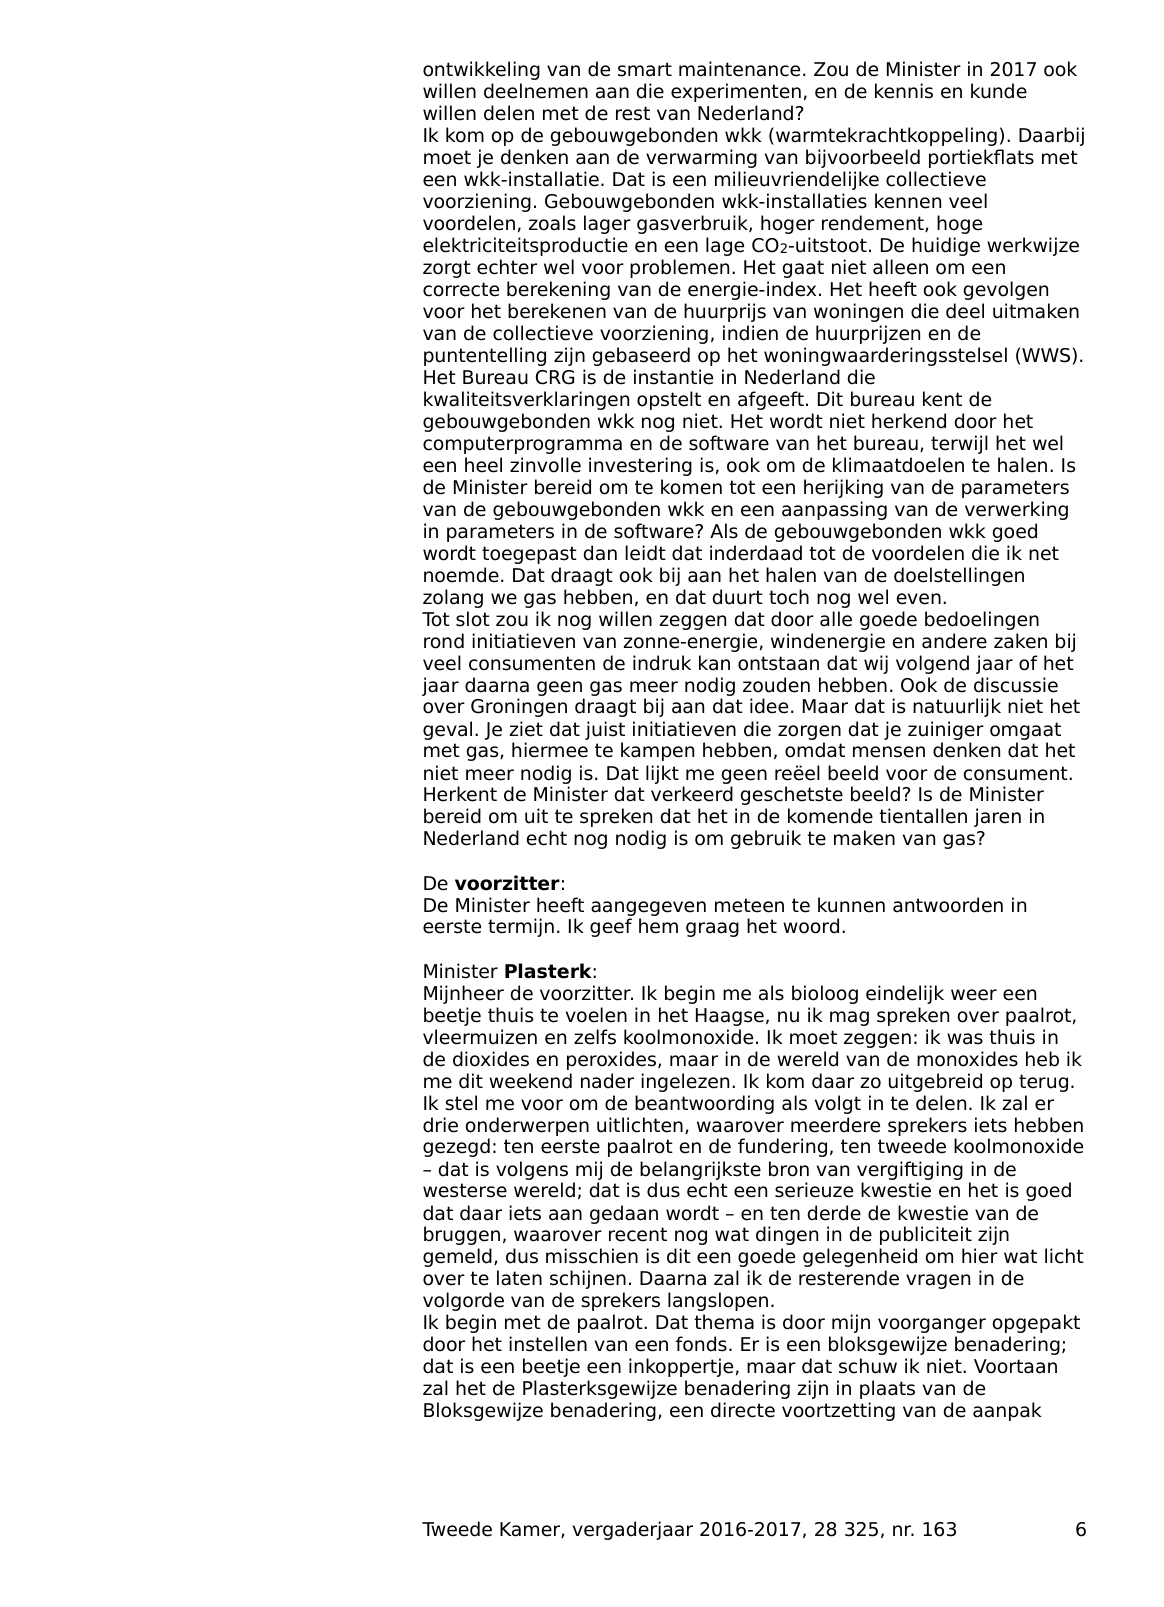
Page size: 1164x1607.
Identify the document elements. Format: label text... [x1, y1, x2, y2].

text ontwikkeling van de smart maintenance. Zou de Minister in 2017 ook willen deelnemen aan die experimenten, en de kennis en kunde willen delen met de rest van Nederland? [422, 59, 1087, 125]
text De Minister heeft aangegeven meteen te kunnen antwoorden in eerste termijn. Ik geef hem graag het woord. [422, 894, 1087, 938]
text Ik kom op de gebouwgebonden wkk (warmtekrachtkoppeling). Daarbij moet je denken aan de verwarming van bijvoorbeeld portiekflats met een wkk-installatie. Dat is een milieuvriendelijke collectieve voorziening. Gebouwgebonden wkk-installaties kennen veel voordelen, zoals lager gasverbruik, hoger rendement, hoge elektriciteitsproductie en een lage CO2-uitstoot. De huidige werkwijze zorgt echter wel voor problemen. Het gaat niet alleen om een correcte berekening van de energie-index. Het heeft ook gevolgen voor het berekenen van de huurprijs van woningen die deel uitmaken van de collectieve voorziening, indien de huurprijzen en de puntentelling zijn gebaseerd op het woningwaarderingsstelsel (WWS). Het Bureau CRG is de instantie in Nederland die kwaliteitsverklaringen opstelt en afgeeft. Dit bureau kent de gebouwgebonden wkk nog niet. Het wordt niet herkend door het computerprogramma en de software van het bureau, terwijl het wel een heel zinvolle investering is, ook om de klimaatdoelen te halen. Is de Minister bereid om te komen tot een herijking van de parameters van de gebouwgebonden wkk en een aanpassing van de verwerking in parameters in de software? Als de gebouwgebonden wkk goed wordt toegepast dan leidt dat inderdaad tot de voordelen die ik net noemde. Dat draagt ook bij aan het halen van de doelstellingen zolang we gas hebben, en dat duurt toch nog wel even. [422, 125, 1087, 608]
text De voorzitter: [422, 872, 1087, 894]
text Ik begin met de paalrot. Dat thema is door mijn voorganger opgepakt door het instellen van een fonds. Er is een bloksgewijze benadering; dat is een beetje een inkoppertje, maar dat schuw ik niet. Voortaan zal het de Plasterksgewijze benadering zijn in plaats van de Bloksgewijze benadering, een directe voortzetting van de aanpak [422, 1312, 1087, 1422]
text Tot slot zou ik nog willen zeggen dat door alle goede bedoelingen rond initiatieven van zonne-energie, windenergie en andere zaken bij veel consumenten de indruk kan ontstaan dat wij volgend jaar of het jaar daarna geen gas meer nodig zouden hebben. Ook de discussie over Groningen draagt bij aan dat idee. Maar dat is natuurlijk niet het geval. Je ziet dat juist initiatieven die zorgen dat je zuiniger omgaat met gas, hiermee te kampen hebben, omdat mensen denken dat het niet meer nodig is. Dat lijkt me geen reëel beeld voor de consument. Herkent de Minister dat verkeerd geschetste beeld? Is de Minister bereid om uit te spreken dat het in de komende tientallen jaren in Nederland echt nog nodig is om gebruik te maken van gas? [422, 608, 1087, 850]
text Ik stel me voor om de beantwoording als volgt in te delen. Ik zal er drie onderwerpen uitlichten, waarover meerdere sprekers iets hebben gezegd: ten eerste paalrot en de fundering, ten tweede koolmonoxide – dat is volgens mij de belangrijkste bron van vergiftiging in de westerse wereld; dat is dus echt een serieuze kwestie en het is goed dat daar iets aan gedaan wordt – en ten derde de kwestie van de bruggen, waarover recent nog wat dingen in de publiciteit zijn gemeld, dus misschien is dit een goede gelegenheid om hier wat licht over te laten schijnen. Daarna zal ik de resterende vragen in de volgorde van de sprekers langslopen. [422, 1092, 1087, 1312]
text Mijnheer de voorzitter. Ik begin me als bioloog eindelijk weer een beetje thuis te voelen in het Haagse, nu ik mag spreken over paalrot, vleermuizen en zelfs koolmonoxide. Ik moet zeggen: ik was thuis in de dioxides en peroxides, maar in de wereld van de monoxides heb ik me dit weekend nader ingelezen. Ik kom daar zo uitgebreid op terug. [422, 983, 1087, 1092]
text Minister Plasterk: [422, 961, 1087, 983]
